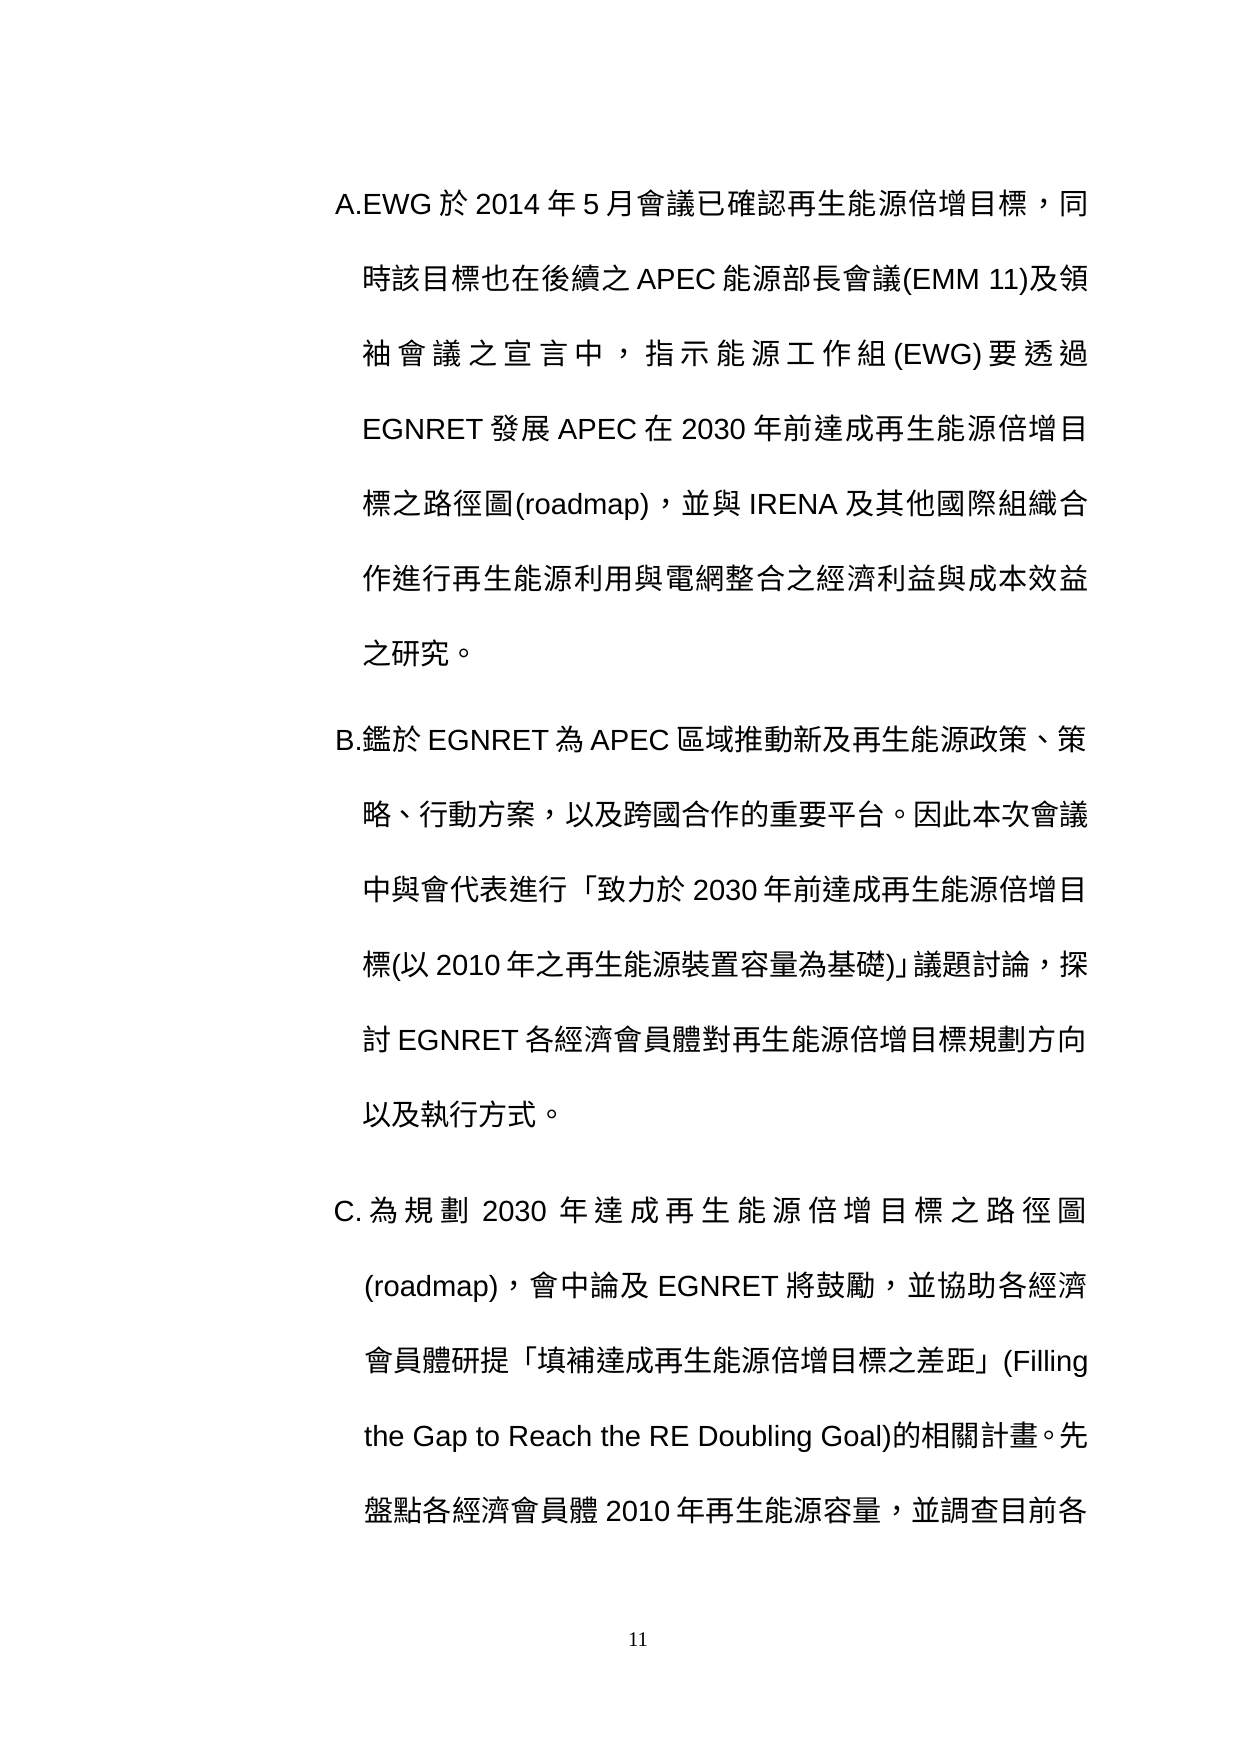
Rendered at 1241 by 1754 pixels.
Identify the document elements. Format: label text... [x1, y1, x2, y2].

text A.EWG於2014年5月會議已確認再生能源倍增目標，同時該目標也在後續之APEC能源部長會議(EMM 11)及領袖會議之宣言中，指示能源工作組(EWG)要透過EGNRET發展APEC在2030年前達成再生能源倍增目標之路徑圖(roadmap)，並與IRENA及其他國際組織合作進行再生能源利用與電網整合之經濟利益與成本效益之研究。 [335, 164, 1088, 689]
text B.鑑於EGNRET為APEC區域推動新及再生能源政策、策略、行動方案，以及跨國合作的重要平台。因此本次會議中與會代表進行「致力於2030年前達成再生能源倍增目標(以2010年之再生能源裝置容量為基礎)」議題討論，探討EGNRET各經濟會員體對再生能源倍增目標規劃方向以及執行方式。 [335, 700, 1088, 1150]
text C.為規劃2030年達成再生能源倍增目標之路徑圖(roadmap)，會中論及EGNRET將鼓勵，並協助各經濟會員體研提「填補達成再生能源倍增目標之差距」(Filling the Gap to Reach the RE Doubling Goal)的相關計畫。先盤點各經濟會員體2010年再生能源容量，並調查目前各經濟會員體現階段於2030年之再生能源規劃目標，以瞭解達成再生能源倍增目標之差距(gap)(如下圖所示)，進而建立APEC區域增加再生能源利用之最佳策略與強度，以邁向再生能源倍增目標。 [333, 1171, 1088, 1546]
